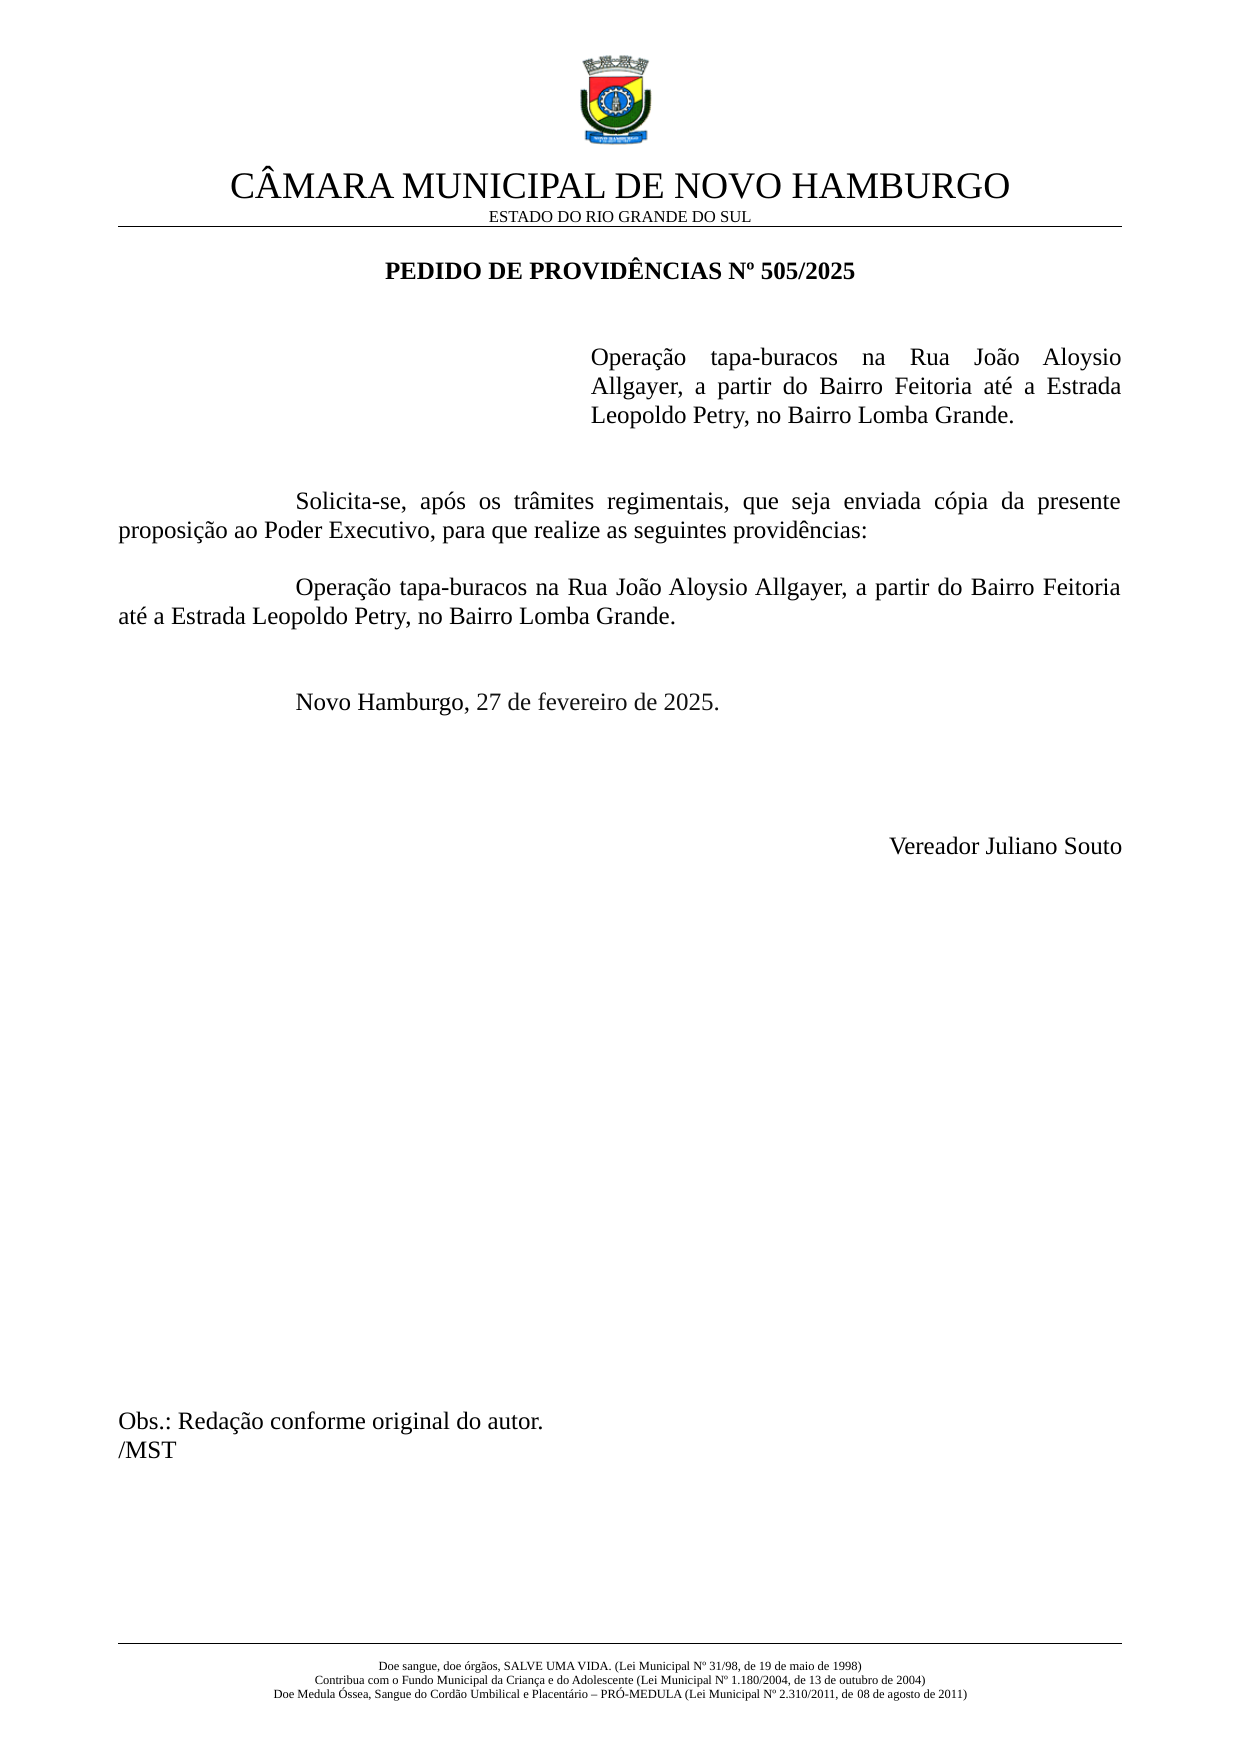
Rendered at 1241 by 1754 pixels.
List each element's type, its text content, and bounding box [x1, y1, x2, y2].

text Novo Hamburgo, 27 de fevereiro de 2025. [118, 687, 1122, 716]
picture [574, 48, 655, 149]
text Operação tapa-buracos na Rua João Aloysio Allgayer, a partir do Bairro Feitoria até a Estrada Leopoldo Petry, no Bairro Lomba Grande. [118, 572, 1122, 630]
text /MST [118, 1435, 1122, 1464]
text PEDIDO DE PROVIDÊNCIAS Nº 505/2025 [118, 256, 1122, 285]
text Obs.: Redação conforme original do autor. [118, 1406, 1122, 1435]
text Solicita-se, após os trâmites regimentais, que seja enviada cópia da presente proposição ao Poder Executivo, para que realize as seguintes providências: [118, 486, 1122, 544]
text Vereador Juliano Souto [118, 831, 1122, 860]
text Operação tapa-buracos na Rua João Aloysio Allgayer, a partir do Bairro Feitoria até a Estrada Leopoldo Petry, no Bairro Lomba Grande. [591, 342, 1122, 429]
